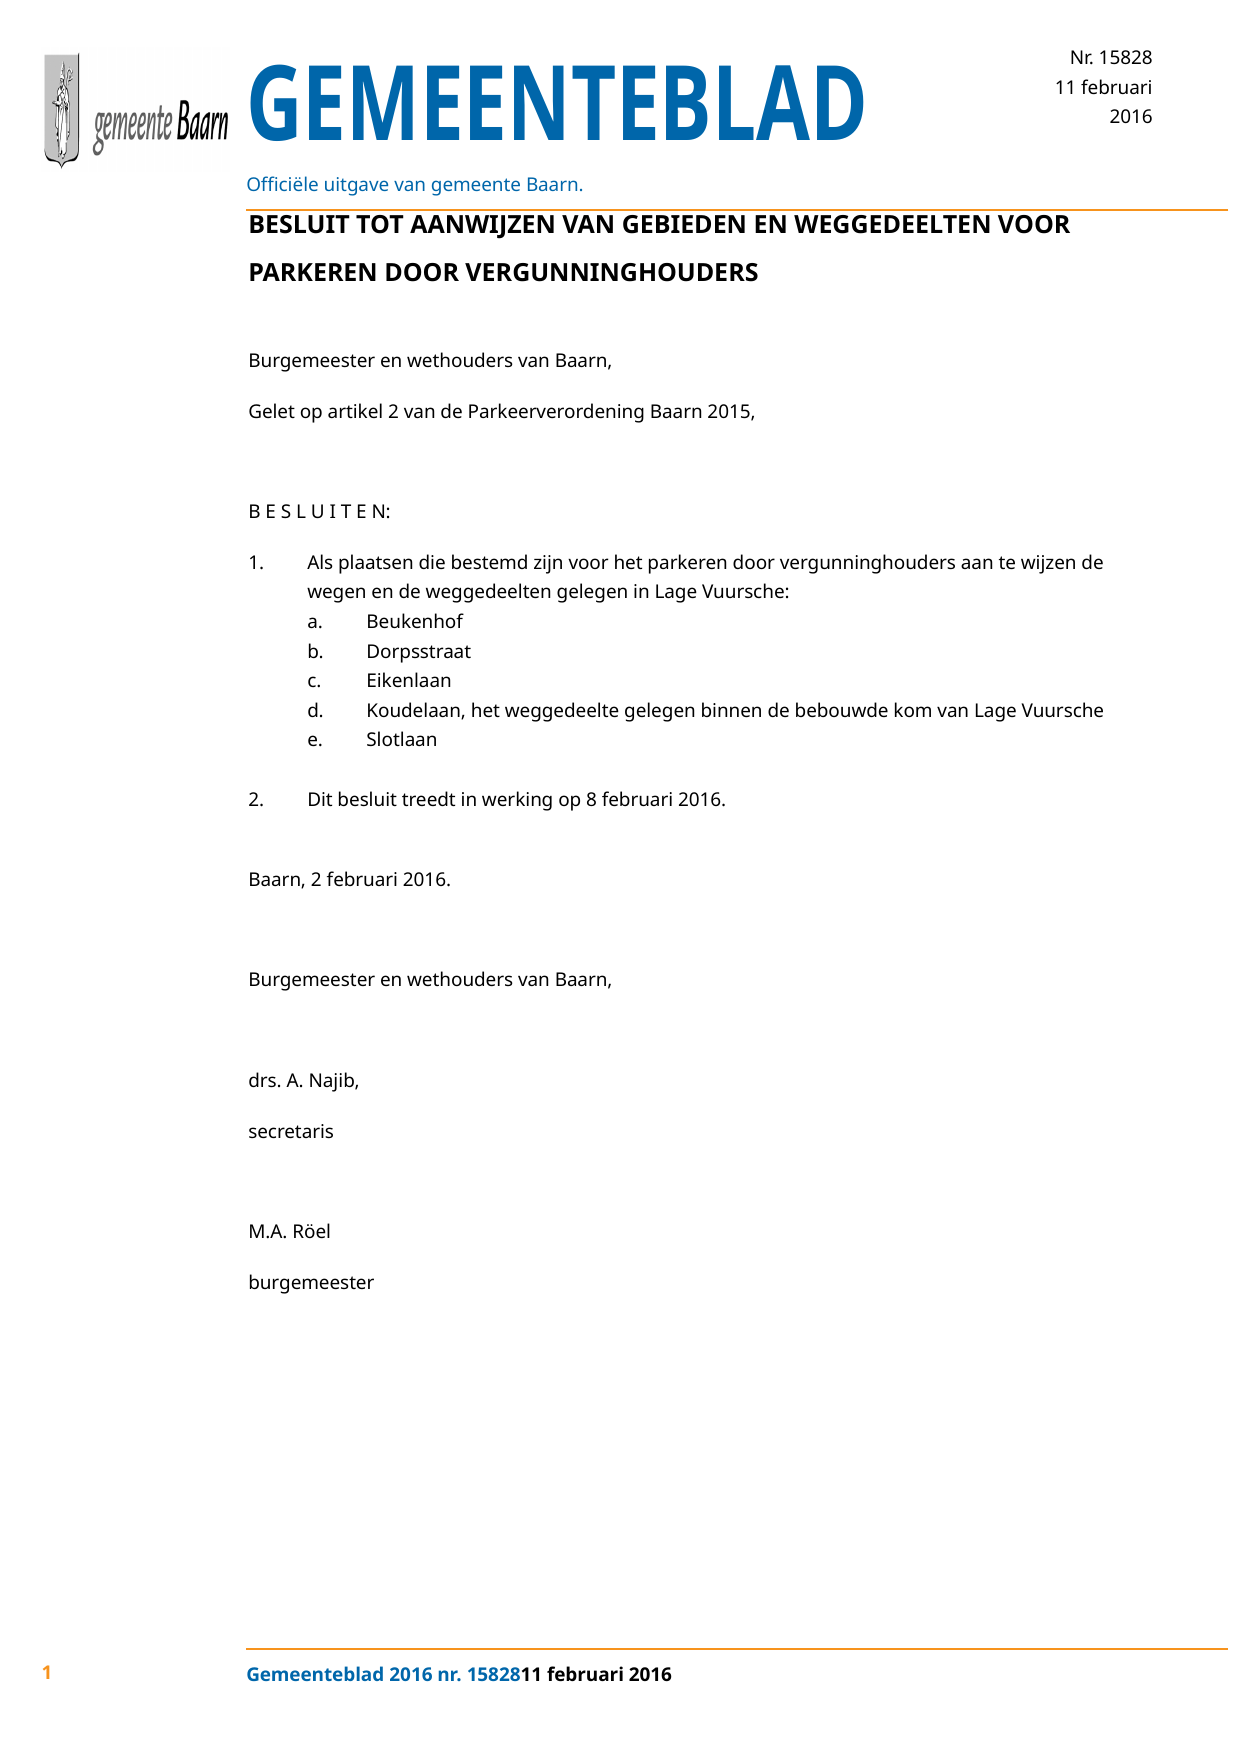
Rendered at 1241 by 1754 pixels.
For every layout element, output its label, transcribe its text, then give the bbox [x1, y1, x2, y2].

list Dit besluit treedt in werking op 8 februari 2016. [248, 786, 1152, 812]
text drs. A. Najib, [248, 1067, 1152, 1093]
list Eikenlaan [307, 667, 1152, 693]
picture [41, 47, 231, 172]
text Gelet op artikel 2 van de Parkeerverordening Baarn 2015, [248, 398, 1152, 424]
list Beukenhof [307, 608, 1152, 634]
text Burgemeester en wethouders van Baarn, [248, 347, 1152, 373]
list Slotlaan [307, 727, 1152, 752]
text Burgemeester en wethouders van Baarn, [248, 967, 1152, 992]
text Baarn, 2 februari 2016. [248, 866, 1152, 892]
text burgemeester [248, 1269, 1152, 1295]
text M.A. Röel [248, 1219, 1152, 1244]
list Als plaatsen die bestemd zijn voor het parkeren door vergunninghouders aan te wijzen de wegen en de weggedeelten gelegen in Lage Vuursche: [248, 549, 1152, 604]
list Dorpsstraat [307, 638, 1152, 664]
text secretaris [248, 1118, 1152, 1144]
text B E S L U I T E N: [248, 499, 1152, 524]
list Koudelaan, het weggedeelte gelegen binnen de bebouwde kom van Lage Vuursche [307, 697, 1152, 723]
text BESLUIT TOT AANWIJZEN VAN GEBIEDEN EN WEGGEDEELTEN VOOR PARKEREN DOOR VERGUNNINGHOUDERS [248, 211, 1152, 288]
